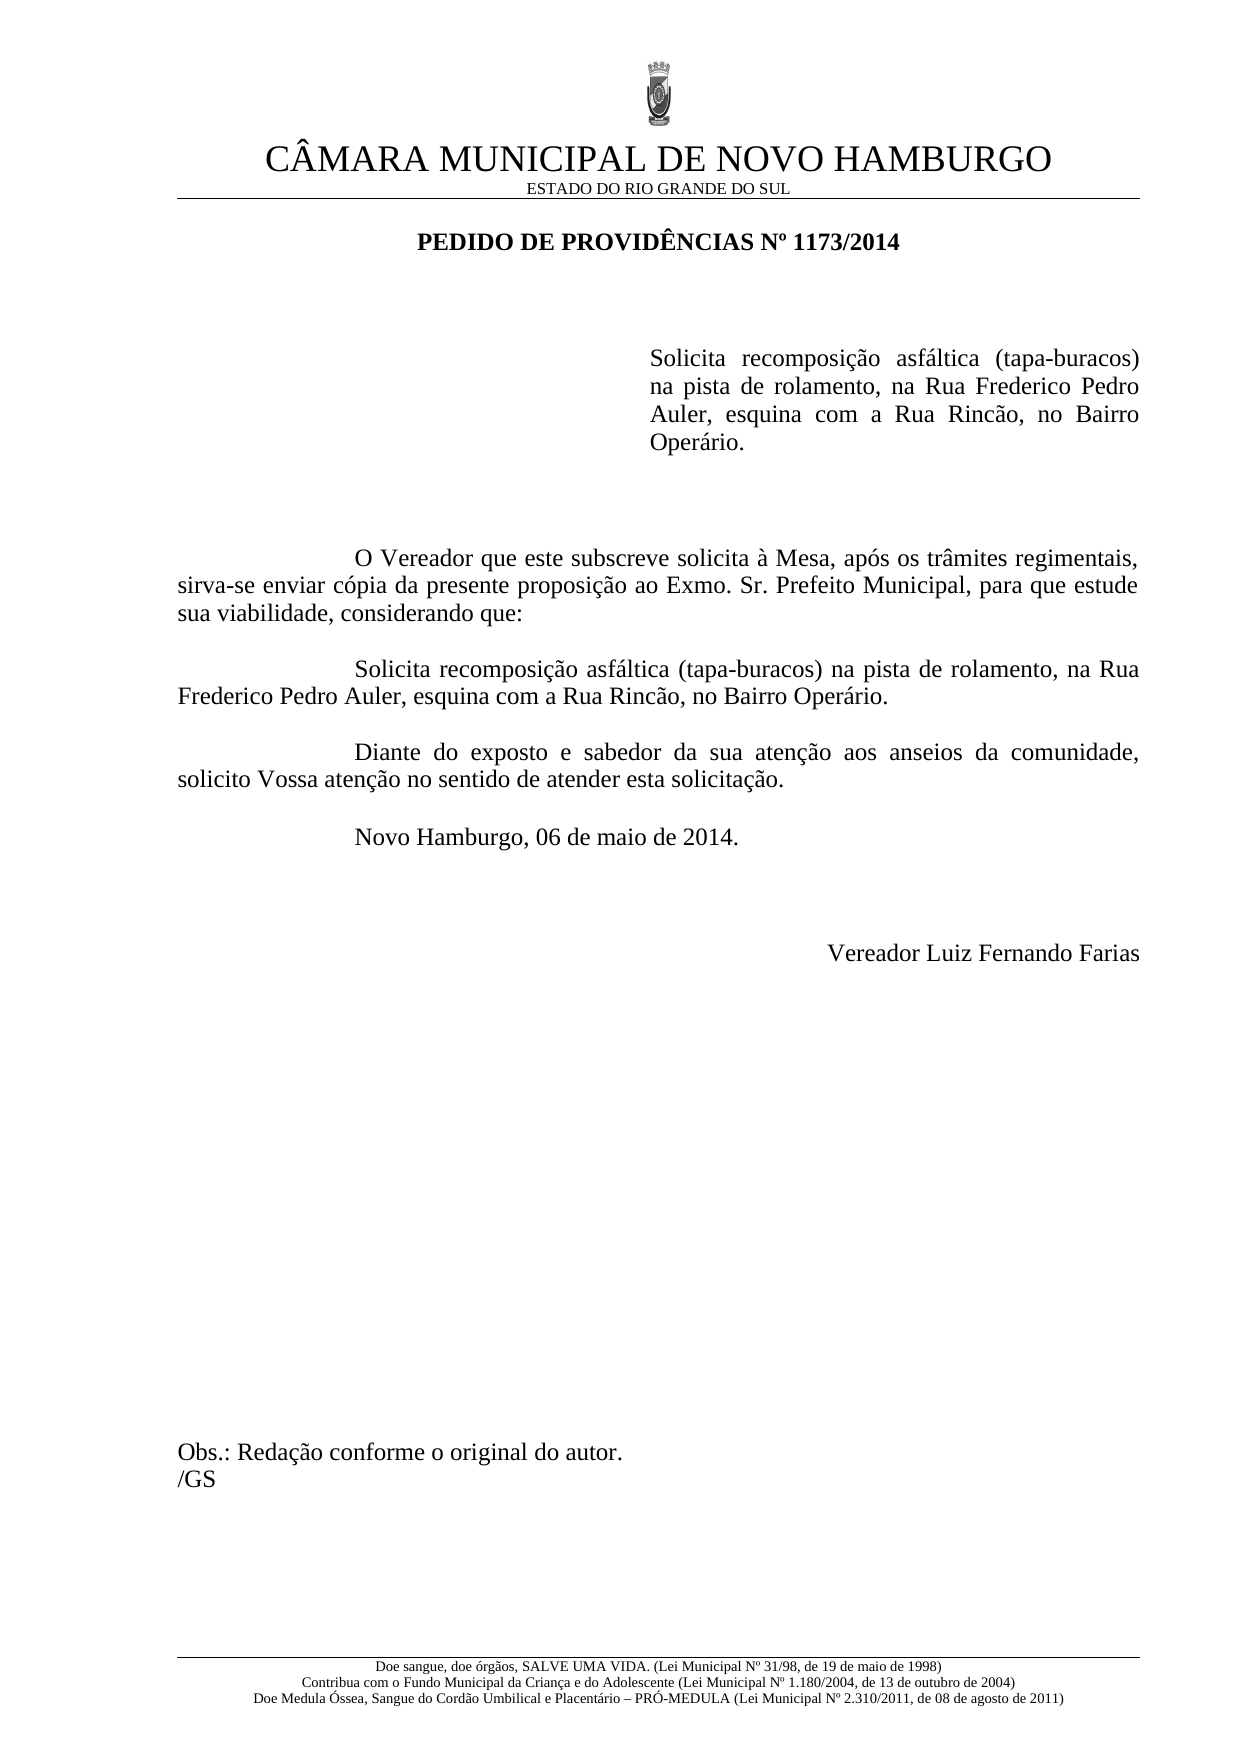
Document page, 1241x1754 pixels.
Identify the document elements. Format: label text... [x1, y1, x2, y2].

text Obs.: Redação conforme o original do autor. [177, 1438, 1140, 1466]
text Vereador Luiz Fernando Farias [177, 939, 1140, 967]
text Solicita recomposição asfáltica (tapa-buracos) na pista de rolamento, na Rua Frederico Pedro Auler, esquina com a Rua Rincão, no Bairro Operário. [177, 655, 1140, 710]
text Novo Hamburgo, 06 de maio de 2014. [177, 823, 1140, 851]
text O Vereador que este subscreve solicita à Mesa, após os trâmites regimentais, sirva-se enviar cópia da presente proposição ao Exmo. Sr. Prefeito Municipal, para que estude sua viabilidade, considerando que: [177, 544, 1140, 627]
text Diante do exposto e sabedor da sua atenção aos anseios da comunidade, solicito Vossa atenção no sentido de atender esta solicitação. [177, 738, 1140, 793]
text Solicita recomposição asfáltica (tapa-buracos) na pista de rolamento, na Rua Frederico Pedro Auler, esquina com a Rua Rincão, no Bairro Operário. [649, 344, 1140, 455]
text PEDIDO DE PROVIDÊNCIAS Nº 1173/2014 [177, 228, 1140, 256]
text /GS [177, 1466, 1140, 1493]
